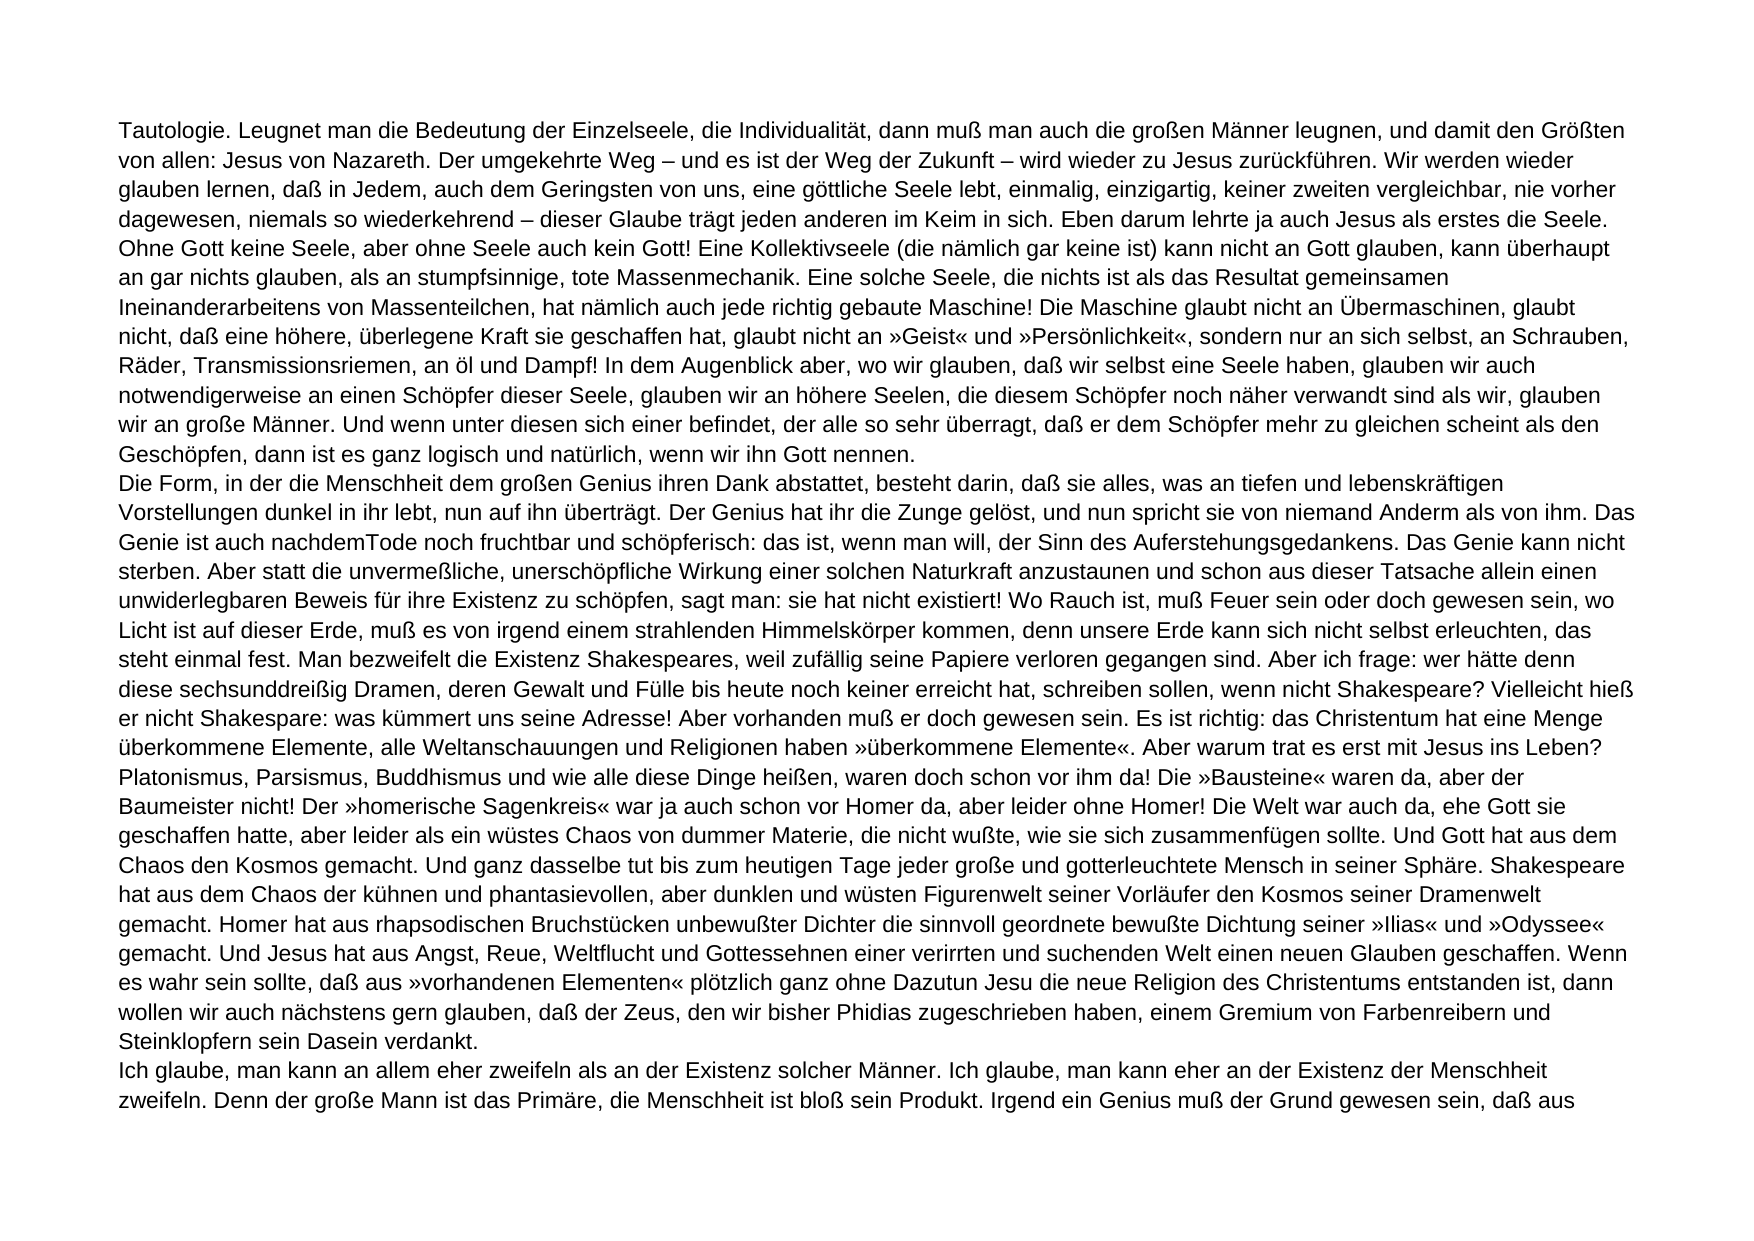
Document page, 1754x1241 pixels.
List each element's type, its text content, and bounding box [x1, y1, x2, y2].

text Tautologie. Leugnet man die Bedeutung der Einzelseele, die Individualität, dann muß man auch die großen Männer leugnen, und damit den Größten von allen: Jesus von Nazareth. Der umgekehrte Weg – und es ist der Weg der Zukunft – wird wieder zu Jesus zurückführen. Wir werden wieder glauben lernen, daß in Jedem, auch dem Geringsten von uns, eine göttliche Seele lebt, einmalig, einzigartig, keiner zweiten vergleichbar, nie vorher dagewesen, niemals so wiederkehrend – dieser Glaube trägt jeden anderen im Keim in sich. Eben darum lehrte ja auch Jesus als erstes die Seele. Ohne Gott keine Seele, aber ohne Seele auch kein Gott! Eine Kollektivseele (die nämlich gar keine ist) kann nicht an Gott glauben, kann überhaupt an gar nichts glauben, als an stumpfsinnige, tote Massenmechanik. Eine solche Seele, die nichts ist als das Resultat gemeinsamen Ineinanderarbeitens von Massenteilchen, hat nämlich auch jede richtig gebaute Maschine! Die Maschine glaubt nicht an Übermaschinen, glaubt nicht, daß eine höhere, überlegene Kraft sie geschaffen hat, glaubt nicht an »Geist« und »Persönlichkeit«, sondern nur an sich selbst, an Schrauben, Räder, Transmissionsriemen, an öl und Dampf! In dem Augenblick aber, wo wir glauben, daß wir selbst eine Seele haben, glauben wir auch notwendigerweise an einen Schöpfer dieser Seele, glauben wir an höhere Seelen, die diesem Schöpfer noch näher verwandt sind als wir, glauben wir an große Männer. Und wenn unter diesen sich einer befindet, der alle so sehr überragt, daß er dem Schöpfer mehr zu gleichen scheint als den Geschöpfen, dann ist es ganz logisch und natürlich, wenn wir ihn Gott nennen. [118, 118, 1636, 467]
text Ich glaube, man kann an allem eher zweifeln als an der Existenz solcher Männer. Ich glaube, man kann eher an der Existenz der Menschheit zweifeln. Denn der große Mann ist das Primäre, die Menschheit ist bloß sein Produkt. Irgend ein Genius muß der Grund gewesen sein, daß aus [118, 1058, 1636, 1113]
text Die Form, in der die Menschheit dem großen Genius ihren Dank abstattet, besteht darin, daß sie alles, was an tiefen und lebenskräftigen Vorstellungen dunkel in ihr lebt, nun auf ihn überträgt. Der Genius hat ihr die Zunge gelöst, und nun spricht sie von niemand Anderm als von ihm. Das Genie ist auch nachdemTode noch fruchtbar und schöpferisch: das ist, wenn man will, der Sinn des Auferstehungsgedankens. Das Genie kann nicht sterben. Aber statt die unvermeßliche, unerschöpfliche Wirkung einer solchen Naturkraft anzustaunen und schon aus dieser Tatsache allein einen unwiderlegbaren Beweis für ihre Existenz zu schöpfen, sagt man: sie hat nicht existiert! Wo Rauch ist, muß Feuer sein oder doch gewesen sein, wo Licht ist auf dieser Erde, muß es von irgend einem strahlenden Himmelskörper kommen, denn unsere Erde kann sich nicht selbst erleuchten, das steht einmal fest. Man bezweifelt die Existenz Shakespeares, weil zufällig seine Papiere verloren gegangen sind. Aber ich frage: wer hätte denn diese sechsunddreißig Dramen, deren Gewalt und Fülle bis heute noch keiner erreicht hat, schreiben sollen, wenn nicht Shakespeare? Vielleicht hieß er nicht Shakespare: was kümmert uns seine Adresse! Aber vorhanden muß er doch gewesen sein. Es ist richtig: das Christentum hat eine Menge überkommene Elemente, alle Weltanschauungen und Religionen haben »überkommene Elemente«. Aber warum trat es erst mit Jesus ins Leben? Platonismus, Parsismus, Buddhismus und wie alle diese Dinge heißen, waren doch schon vor ihm da! Die »Bausteine« waren da, aber der Baumeister nicht! Der »homerische Sagenkreis« war ja auch schon vor Homer da, aber leider ohne Homer! Die Welt war auch da, ehe Gott sie geschaffen hatte, aber leider als ein wüstes Chaos von dummer Materie, die nicht wußte, wie sie sich zusammenfügen sollte. Und Gott hat aus dem Chaos den Kosmos gemacht. Und ganz dasselbe tut bis zum heutigen Tage jeder große und gotterleuchtete Mensch in seiner Sphäre. Shakespeare hat aus dem Chaos der kühnen und phantasievollen, aber dunklen und wüsten Figurenwelt seiner Vorläufer den Kosmos seiner Dramenwelt gemacht. Homer hat aus rhapsodischen Bruchstücken unbewußter Dichter die sinnvoll geordnete bewußte Dichtung seiner »Ilias« und »Odyssee« gemacht. Und Jesus hat aus Angst, Reue, Weltflucht und Gottessehnen einer verirrten und suchenden Welt einen neuen Glauben geschaffen. Wenn es wahr sein sollte, daß aus »vorhandenen Elementen« plötzlich ganz ohne Dazutun Jesu die neue Religion des Christentums entstanden ist, dann wollen wir auch nächstens gern glauben, daß der Zeus, den wir bisher Phidias zugeschrieben haben, einem Gremium von Farbenreibern und Steinklopfern sein Dasein verdankt. [118, 471, 1636, 1054]
